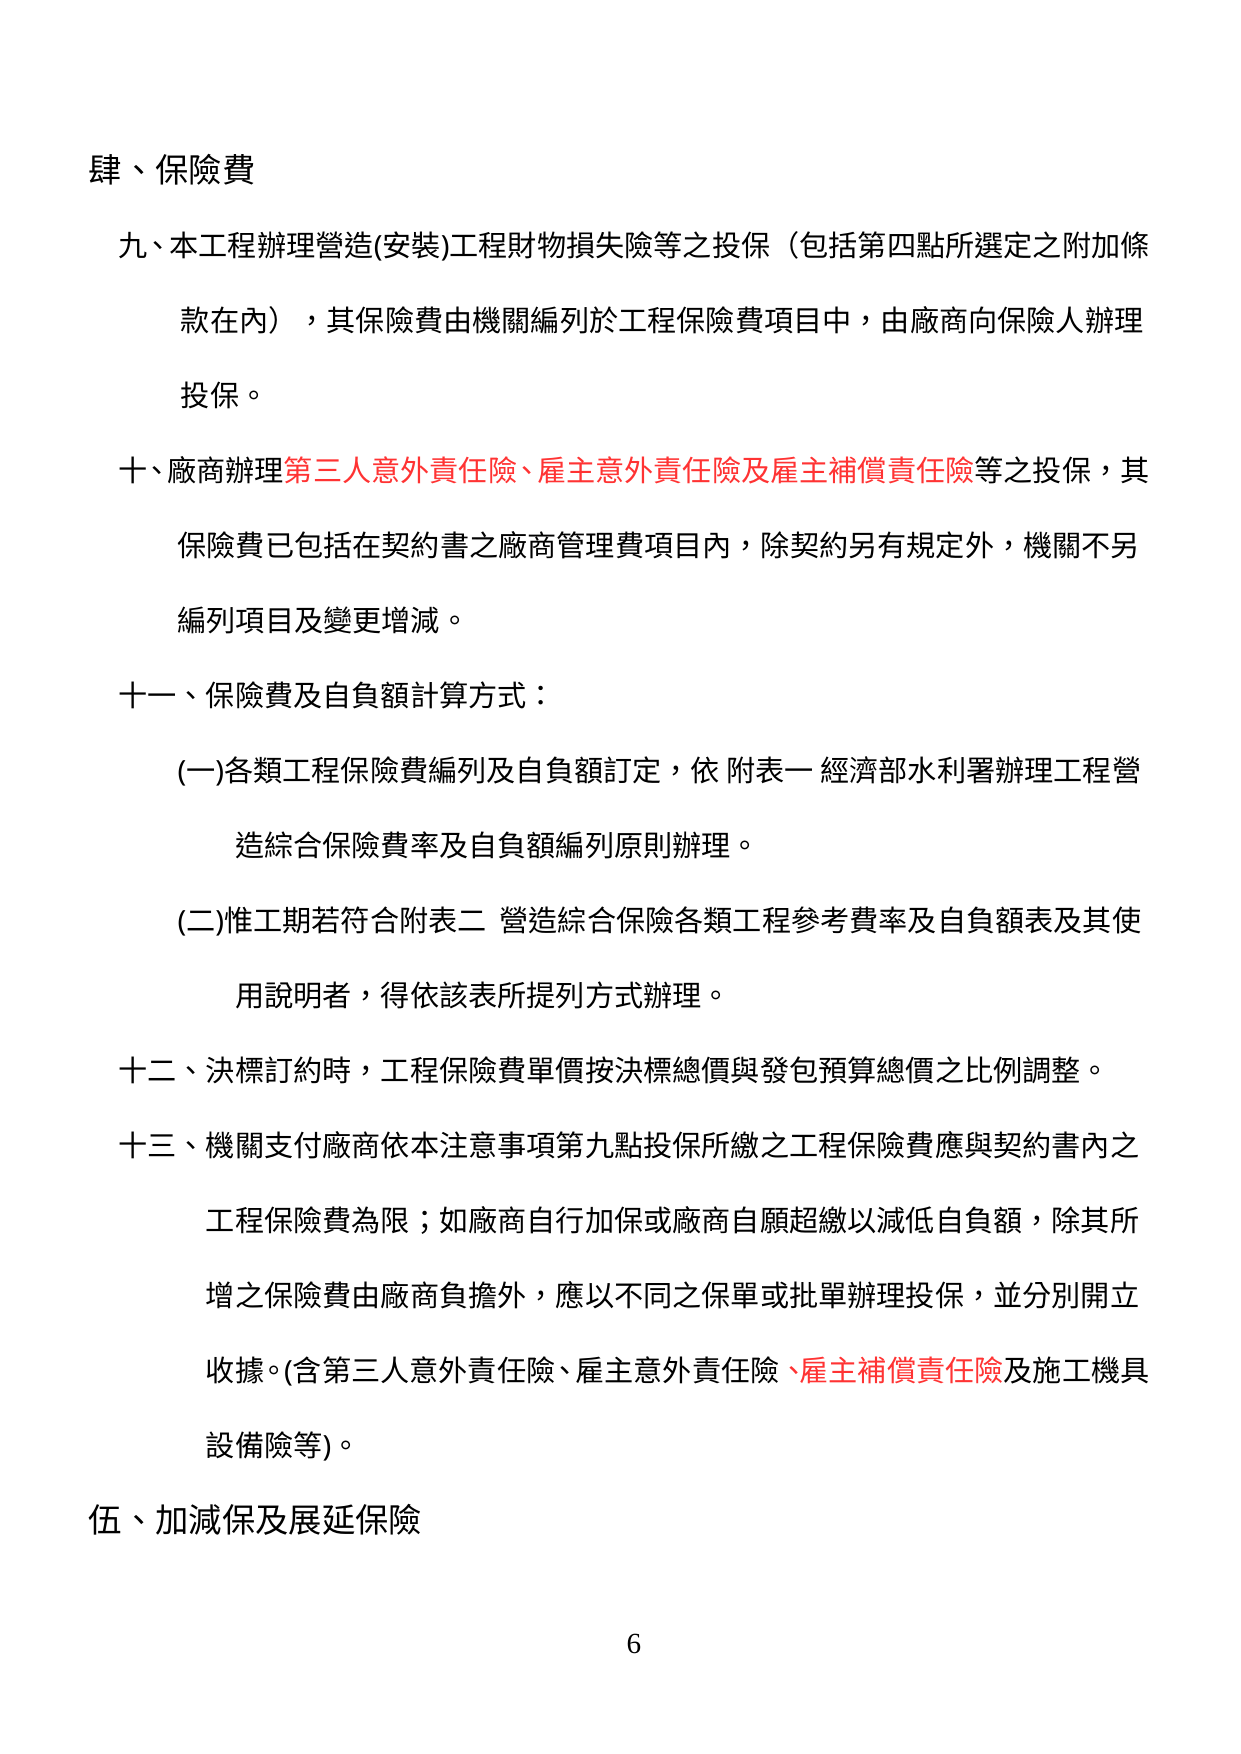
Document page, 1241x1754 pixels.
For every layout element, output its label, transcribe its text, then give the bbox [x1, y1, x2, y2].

text (二)惟工期若符合附表二 營造綜合保險各類工程參考費率及自負額表及其使用說明者，得依該表所提列方式辦理。 [177, 881, 1149, 1031]
text 十一、保險費及自負額計算方式： [118, 656, 1149, 731]
text 伍、加減保及展延保險 [88, 1481, 1149, 1556]
text (一)各類工程保險費編列及自負額訂定，依 附表一 經濟部水利署辦理工程營造綜合保險費率及自負額編列原則辦理。 [177, 731, 1149, 881]
text 肆、保險費 [88, 131, 1149, 206]
text 十二、決標訂約時，工程保險費單價按決標總價與發包預算總價之比例調整。 [118, 1031, 1149, 1106]
text 十三、機關支付廠商依本注意事項第九點投保所繳之工程保險費應與契約書內之工程保險費為限；如廠商自行加保或廠商自願超繳以減低自負額，除其所增之保險費由廠商負擔外，應以不同之保單或批單辦理投保，並分別開立收據。(含第三人意外責任險、雇主意外責任險、雇主補償責任險及施工機具設備險等)。 [118, 1106, 1149, 1481]
text 九、本工程辦理營造(安裝)工程財物損失險等之投保（包括第四點所選定之附加條款在內），其保險費由機關編列於工程保險費項目中，由廠商向保險人辦理投保。 [118, 206, 1149, 431]
text 十、廠商辦理第三人意外責任險、雇主意外責任險及雇主補償責任險等之投保，其保險費已包括在契約書之廠商管理費項目內，除契約另有規定外，機關不另編列項目及變更增減。 [118, 431, 1149, 656]
